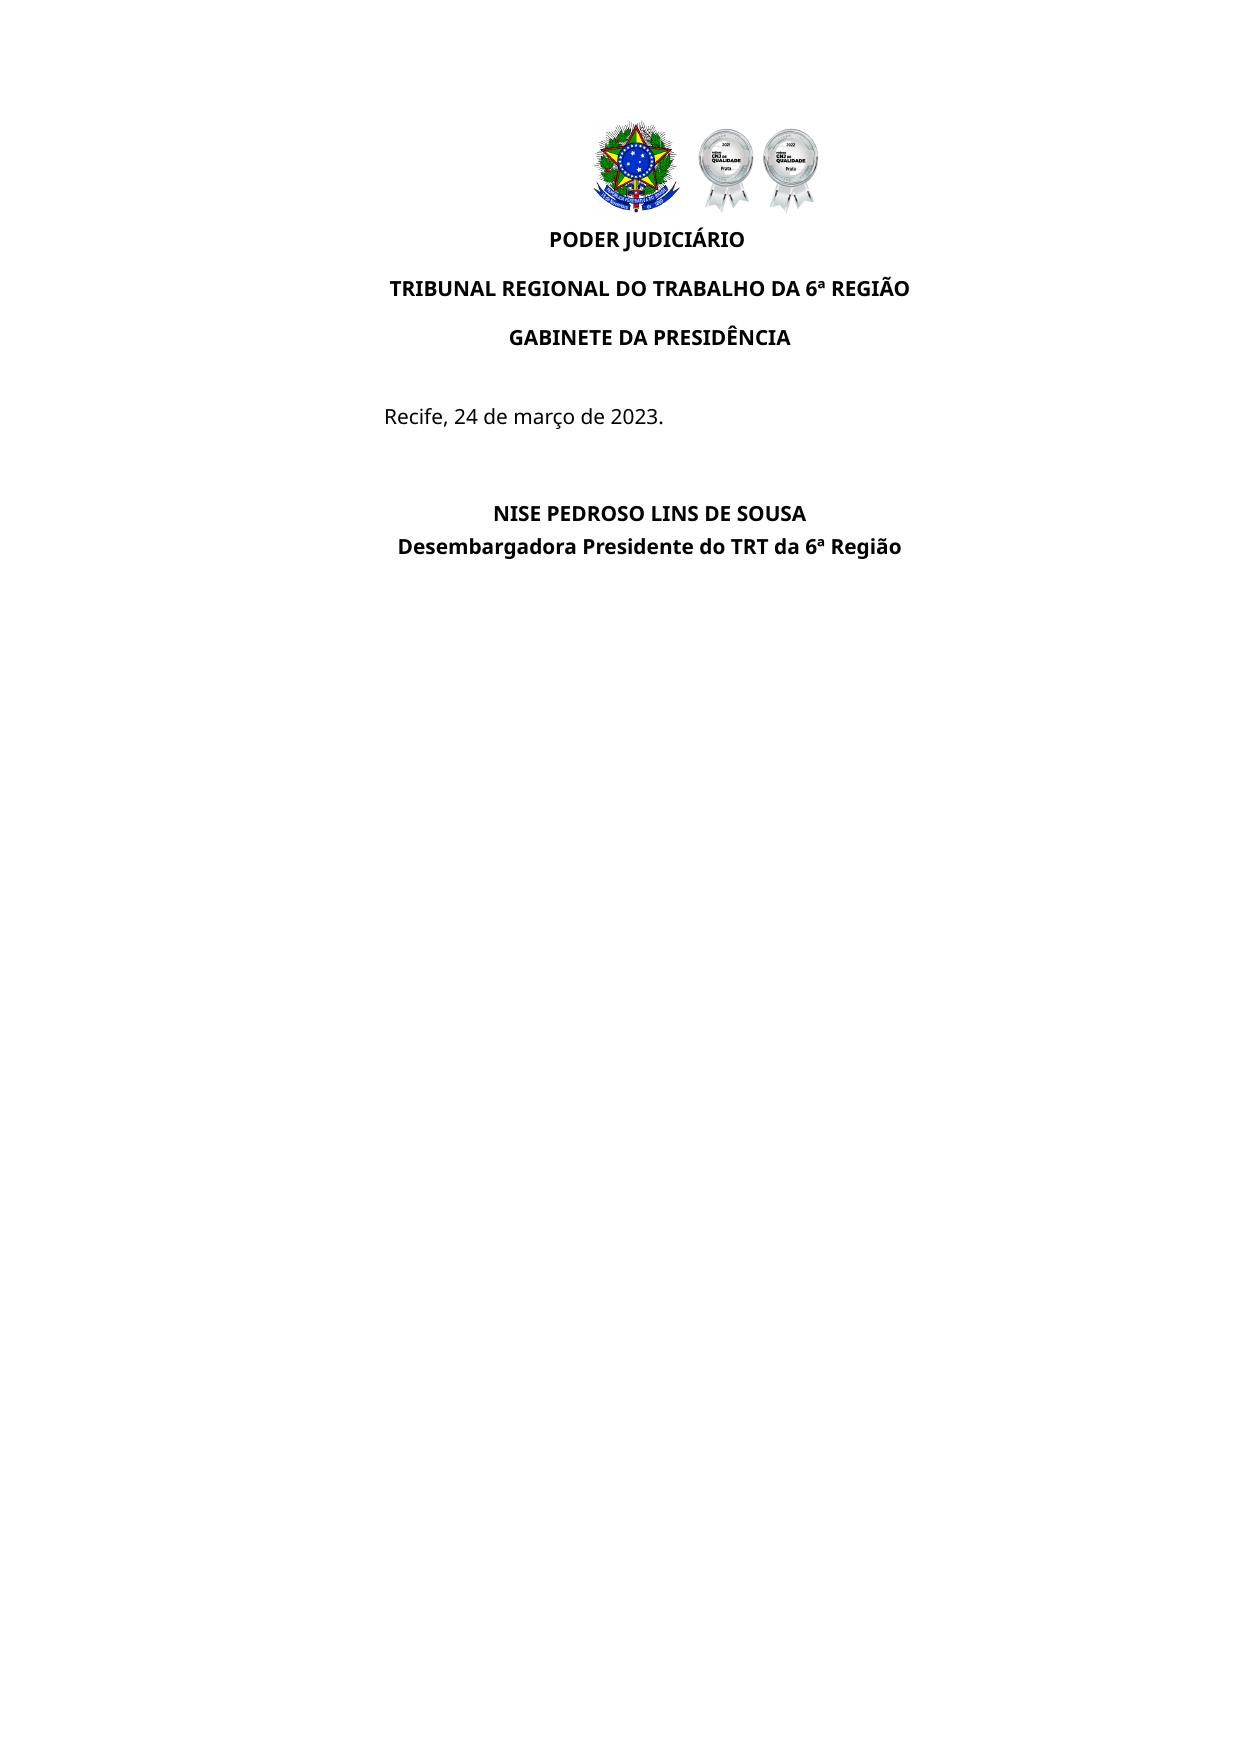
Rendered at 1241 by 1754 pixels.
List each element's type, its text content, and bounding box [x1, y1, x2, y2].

picture [589, 118, 682, 214]
text Recife, 24 de março de 2023. [177, 402, 1122, 430]
picture [686, 128, 819, 214]
text NISE PEDROSO LINS DE SOUSA [177, 499, 1122, 528]
text Desembargadora Presidente do TRT da 6ª Região [177, 532, 1122, 561]
